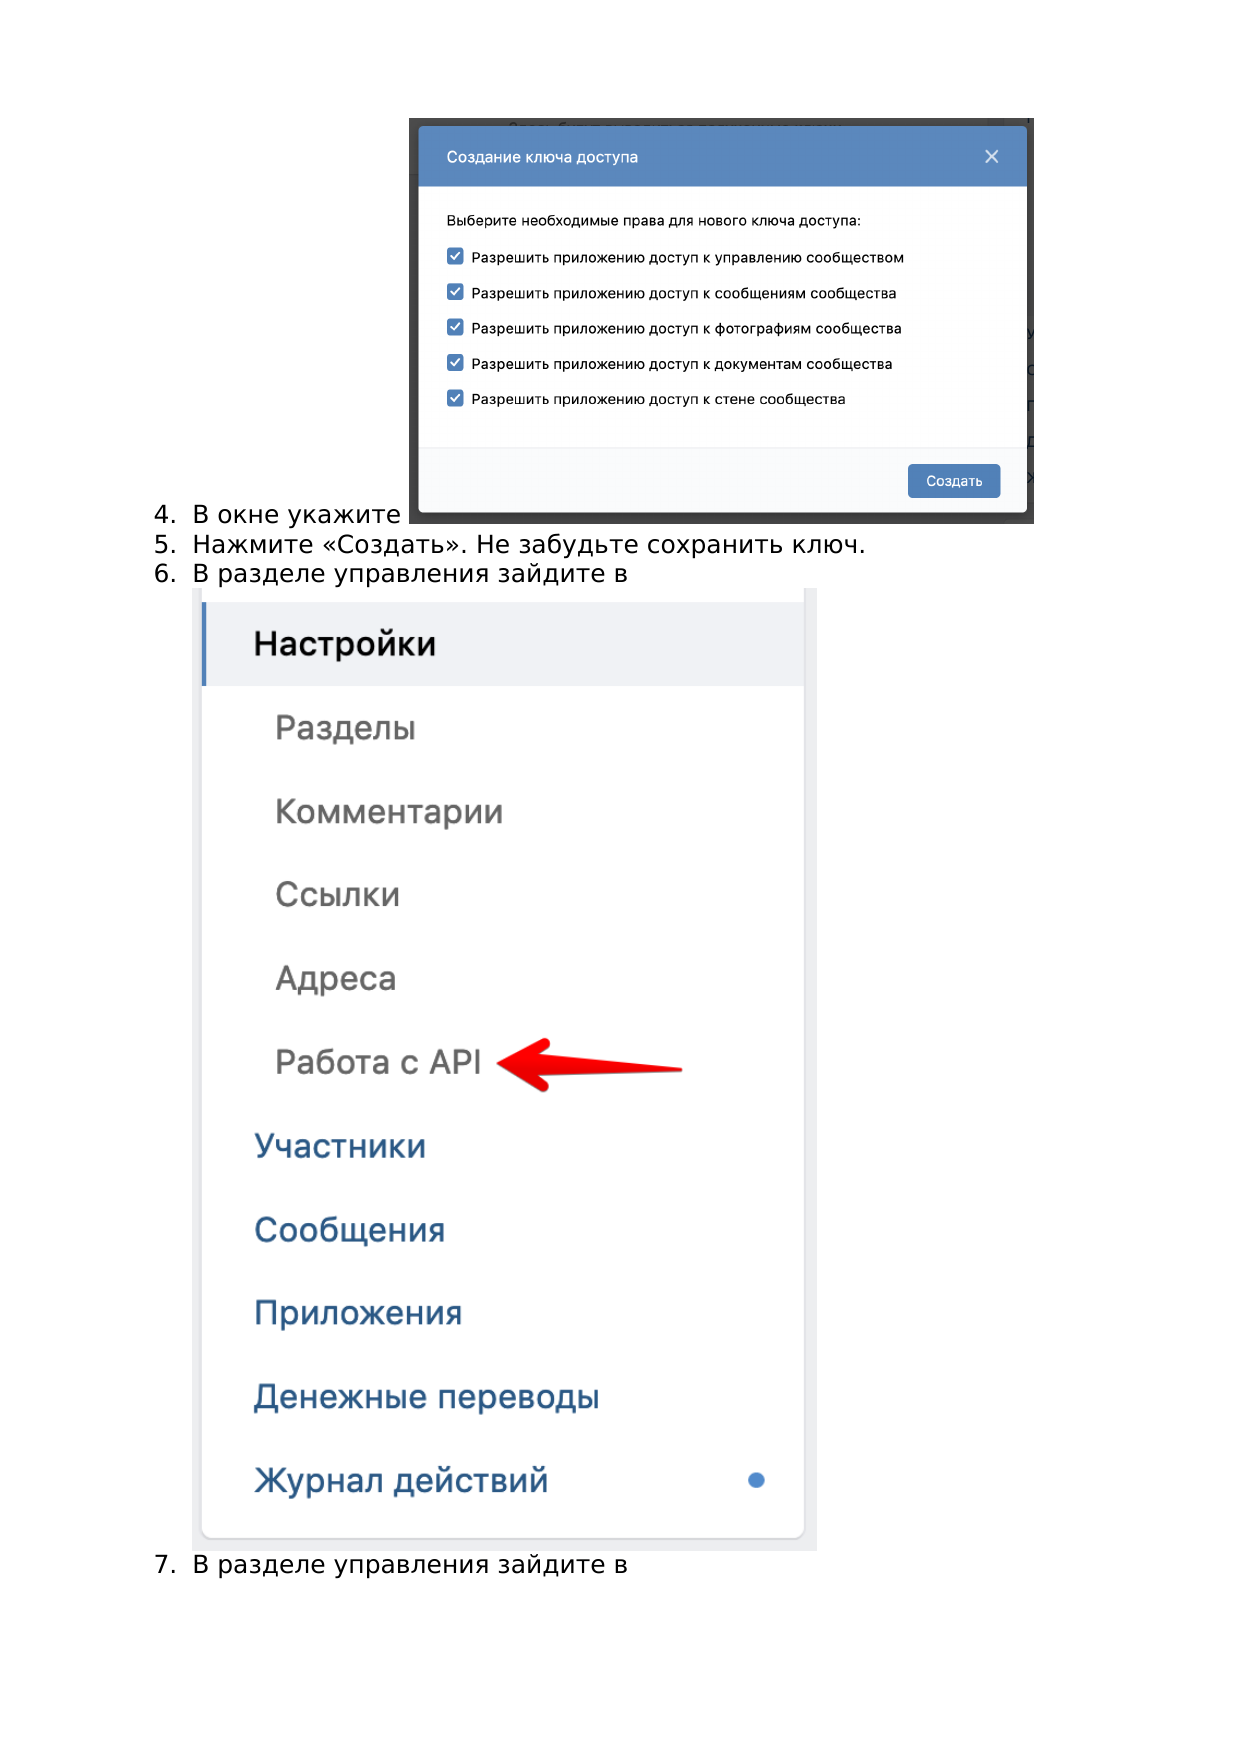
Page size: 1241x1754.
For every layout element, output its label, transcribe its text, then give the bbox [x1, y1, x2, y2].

picture [192, 588, 817, 1551]
picture [409, 118, 1034, 524]
list Нажмите «Создать». Не забудьте сохранить ключ. [177, 530, 1122, 559]
list В разделе управления зайдите в [177, 1551, 1122, 1580]
list В окне укажите [177, 118, 1122, 530]
list В разделе управления зайдите в [177, 559, 1122, 1551]
